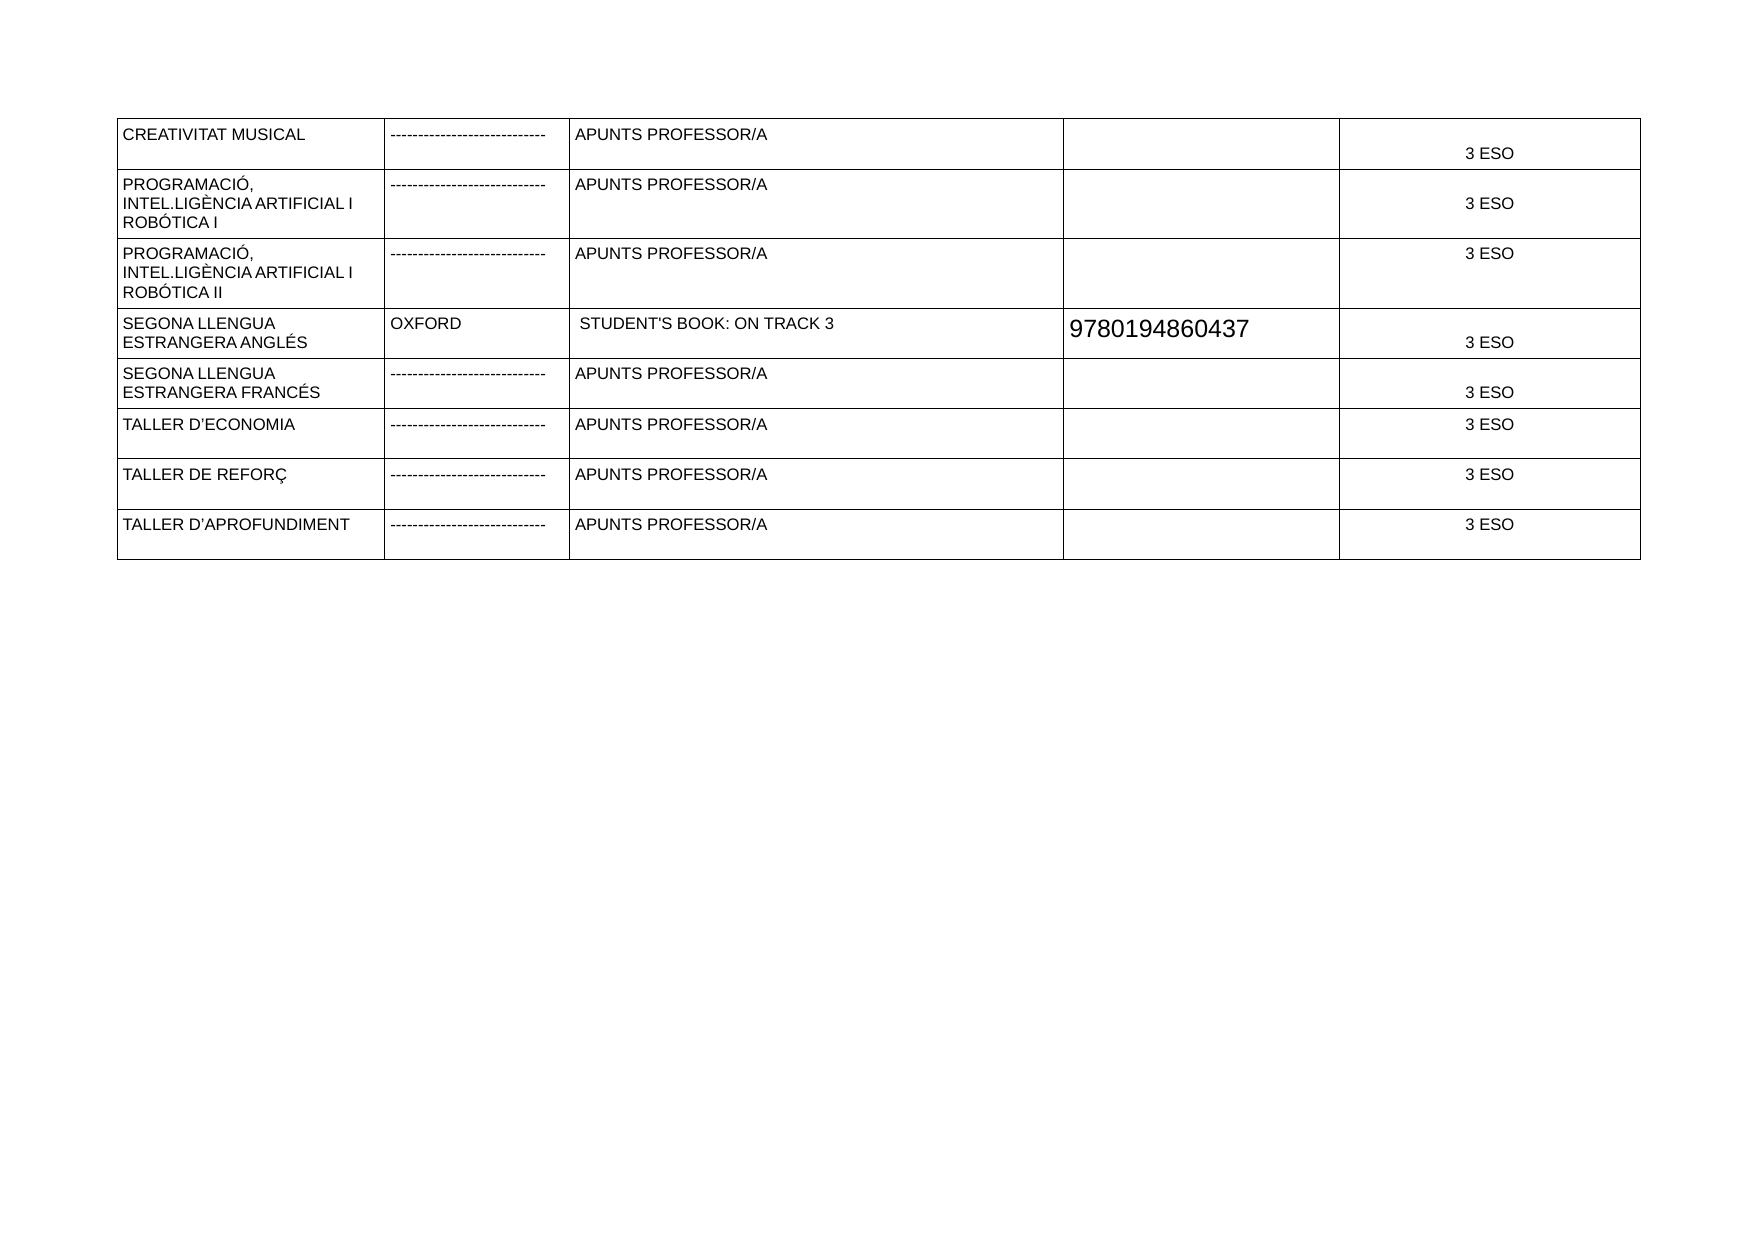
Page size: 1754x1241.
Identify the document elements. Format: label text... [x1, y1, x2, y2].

table_cell TALLER DE REFORÇ [118, 459, 384, 509]
table_cell [1064, 510, 1339, 559]
table_cell ---------------------------- [385, 119, 569, 168]
table_cell [1064, 409, 1339, 458]
table_cell 3 ESO [1340, 239, 1640, 307]
table_cell [1064, 239, 1339, 307]
table_cell APUNTS PROFESSOR/A [570, 459, 1063, 509]
table_cell APUNTS PROFESSOR/A [570, 170, 1063, 238]
table_cell PROGRAMACIÓ, INTEL.LIGÈNCIA ARTIFICIAL I ROBÓTICA I [118, 170, 384, 238]
table_cell CREATIVITAT MUSICAL [118, 119, 384, 168]
table_cell OXFORD [385, 309, 569, 358]
table_cell ---------------------------- [385, 459, 569, 509]
table_cell 3 ESO [1340, 170, 1640, 238]
table_cell [1064, 170, 1339, 238]
table_cell APUNTS PROFESSOR/A [570, 510, 1063, 559]
table_cell 3 ESO [1340, 459, 1640, 509]
table_cell 3 ESO [1340, 510, 1640, 559]
table_cell ---------------------------- [385, 510, 569, 559]
table_cell ---------------------------- [385, 409, 569, 458]
table_cell STUDENT'S BOOK: ON TRACK 3 [570, 309, 1063, 358]
table_cell TALLER D’APROFUNDIMENT [118, 510, 384, 559]
table_cell 9780194860437 [1064, 309, 1339, 358]
table_cell 3 ESO [1340, 309, 1640, 358]
table_cell TALLER D’ECONOMIA [118, 409, 384, 458]
table_cell SEGONA LLENGUA ESTRANGERA ANGLÉS [118, 309, 384, 358]
table_cell [1064, 459, 1339, 509]
table_cell 3 ESO [1340, 359, 1640, 408]
table_cell APUNTS PROFESSOR/A [570, 239, 1063, 307]
table_cell APUNTS PROFESSOR/A [570, 359, 1063, 408]
table_cell 3 ESO [1340, 119, 1640, 168]
table_cell ---------------------------- [385, 239, 569, 307]
table_cell PROGRAMACIÓ, INTEL.LIGÈNCIA ARTIFICIAL I ROBÓTICA II [118, 239, 384, 307]
table_cell [1064, 119, 1339, 168]
table_cell ---------------------------- [385, 170, 569, 238]
table_cell APUNTS PROFESSOR/A [570, 409, 1063, 458]
table_cell [1064, 359, 1339, 408]
table_cell 3 ESO [1340, 409, 1640, 458]
table_cell APUNTS PROFESSOR/A [570, 119, 1063, 168]
table_cell SEGONA LLENGUA ESTRANGERA FRANCÉS [118, 359, 384, 408]
table_cell ---------------------------- [385, 359, 569, 408]
